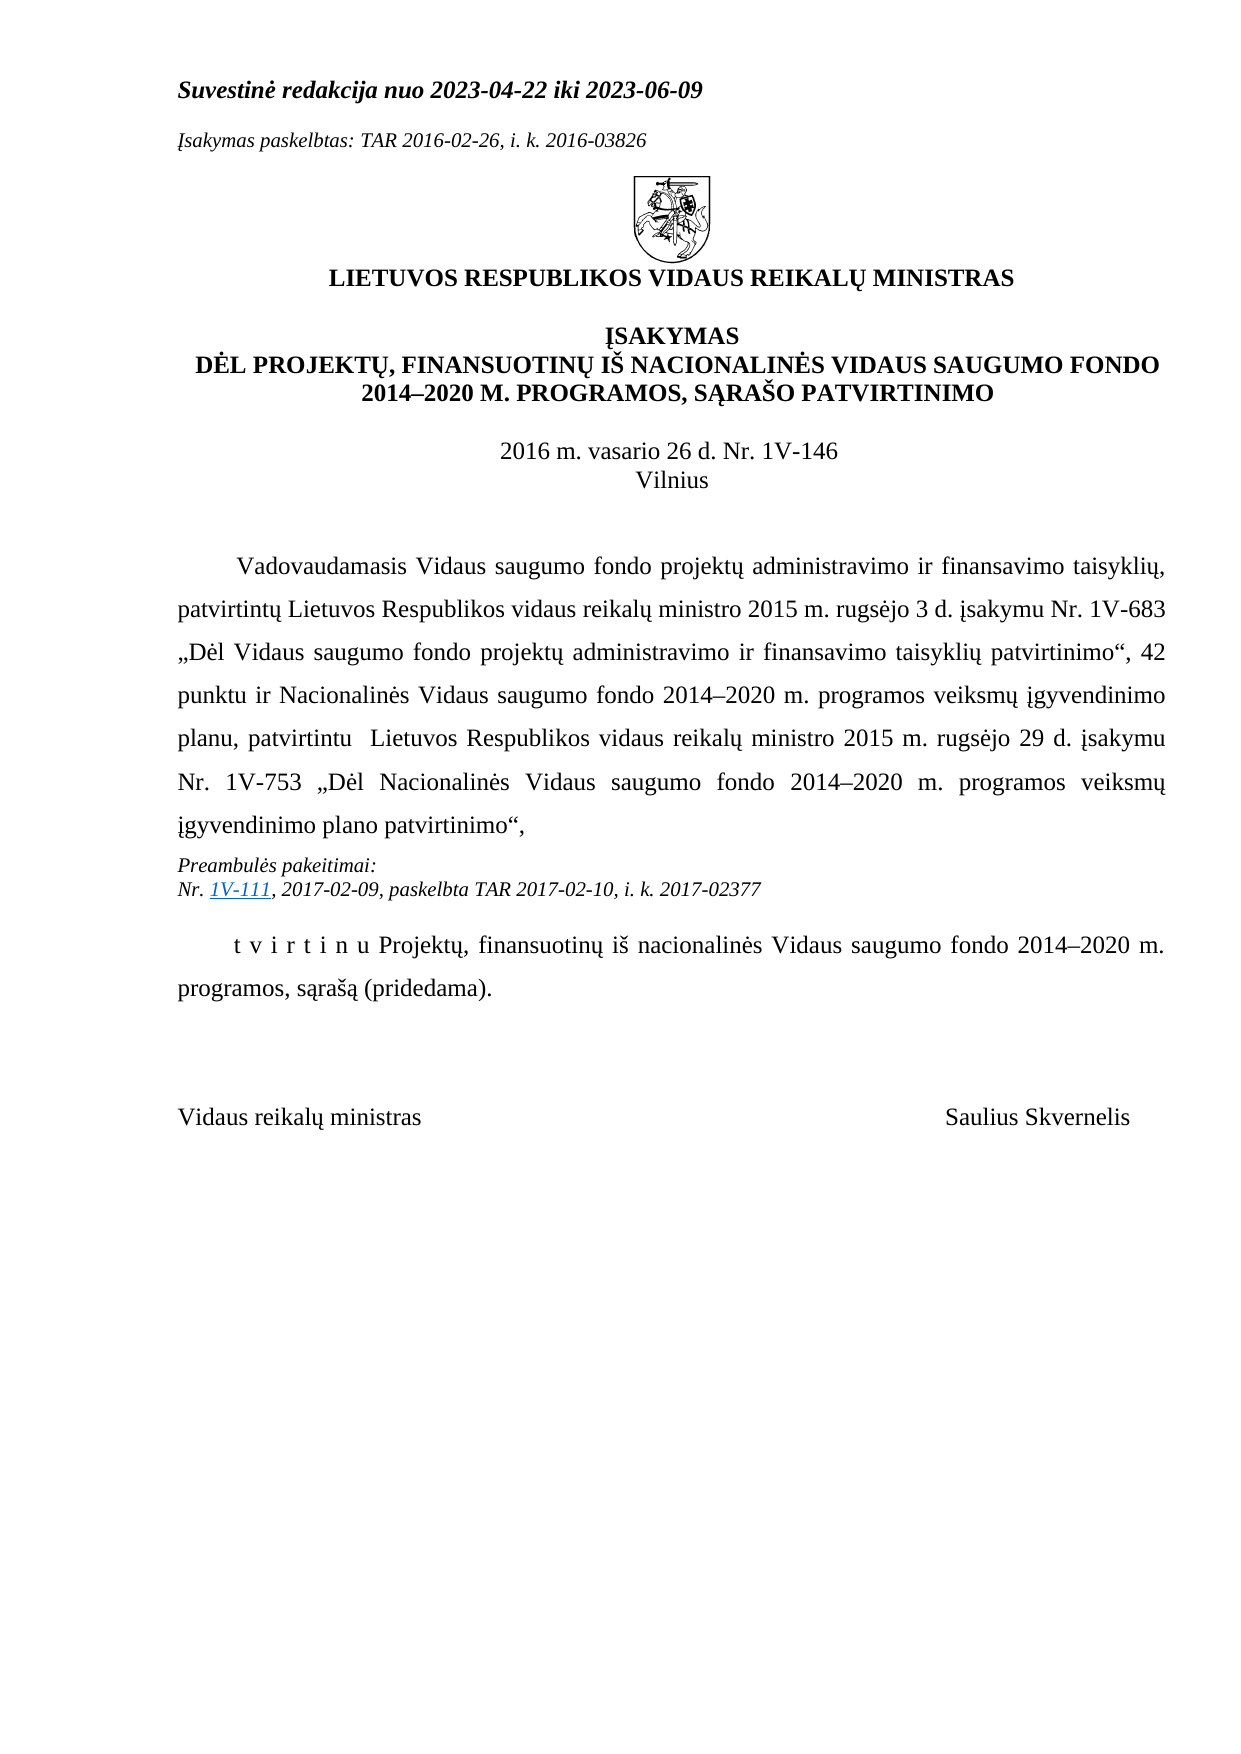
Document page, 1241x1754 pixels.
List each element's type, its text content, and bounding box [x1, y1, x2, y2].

text Vilnius [177, 465, 1167, 493]
text LIETUVOS RESPUBLIKOS VIDAUS REIKALŲ MINISTRAS [177, 263, 1167, 292]
text Suvestinė redakcija nuo 2023-04-22 iki 2023-06-09 [177, 75, 1167, 104]
text ĮSAKYMAS [177, 321, 1167, 350]
text Preambulės pakeitimai: [177, 853, 1167, 877]
text t v i r t i n u Projektų, finansuotinų iš nacionalinės Vidaus saugumo fondo 2014–2020 m. programos, sąrašą (pridedama). [177, 930, 1167, 1002]
text Vadovaudamasis Vidaus saugumo fondo projektų administravimo ir finansavimo taisyklių, patvirtintų Lietuvos Respublikos vidaus reikalų ministro 2015 m. rugsėjo 3 d. įsakymu Nr. 1V-683 „Dėl Vidaus saugumo fondo projektų administravimo ir finansavimo taisyklių patvirtinimo“, 42 punktu ir Nacionalinės Vidaus saugumo fondo 2014–2020 m. programos veiksmų įgyvendinimo planu, patvirtintu Lietuvos Respublikos vidaus reikalų ministro 2015 m. rugsėjo 29 d. įsakymu Nr. 1V-753 „Dėl Nacionalinės Vidaus saugumo fondo 2014–2020 m. programos veiksmų įgyvendinimo plano patvirtinimo“, [177, 551, 1167, 838]
text 2016 m. vasario 26 d. Nr. 1V-146 [177, 436, 1167, 465]
text Nr. 1V-111, 2017-02-09, paskelbta TAR 2017-02-10, i. k. 2017-02377 [177, 877, 1167, 901]
text Vidaus reikalų ministras Saulius Skvernelis [177, 1102, 1167, 1131]
text Įsakymas paskelbtas: TAR 2016-02-26, i. k. 2016-03826 [177, 128, 1167, 152]
subtitle DĖL PROJEKTŲ, FINANSUOTINŲ IŠ NACIONALINĖS VIDAUS SAUGUMO FONDO 2014–2020 M. PROGRAMOS, sąrašo patvirtinimo [189, 350, 1167, 407]
